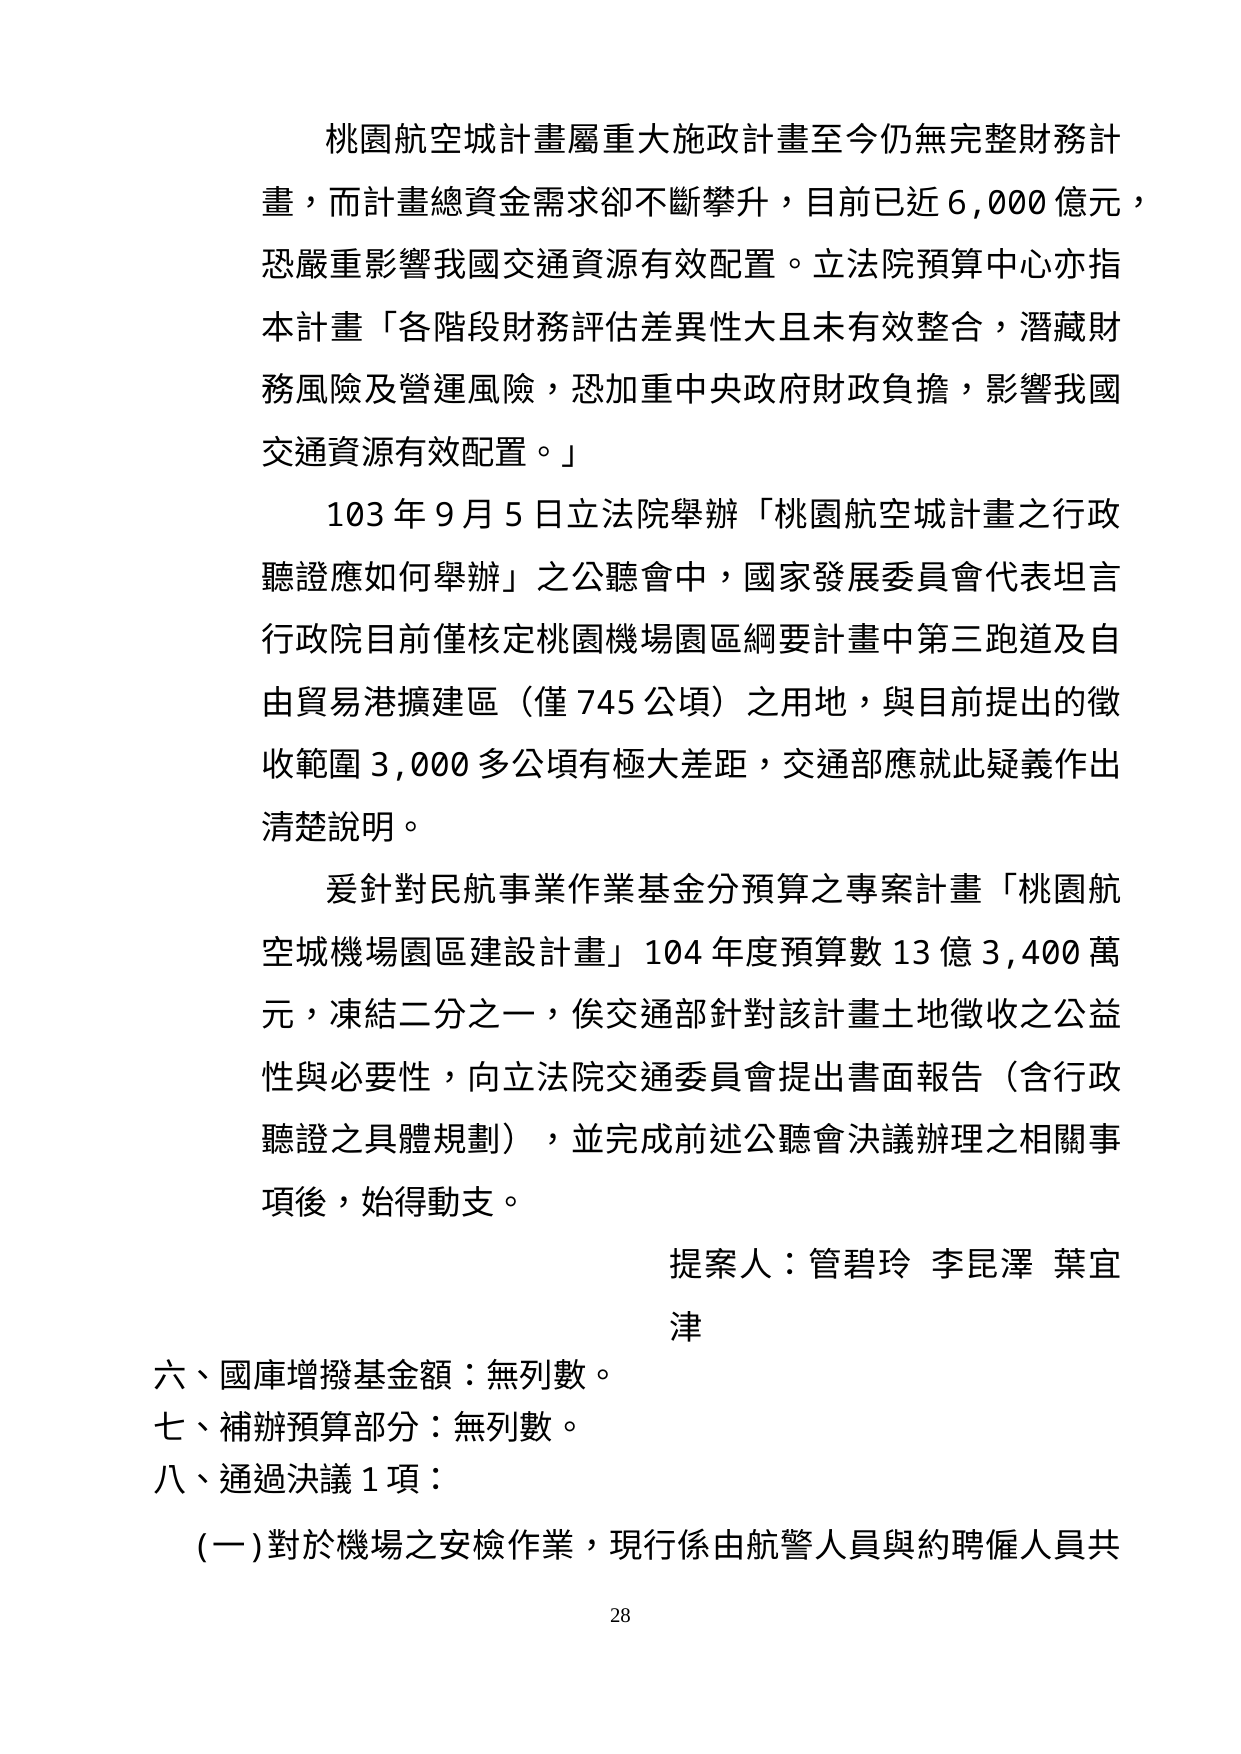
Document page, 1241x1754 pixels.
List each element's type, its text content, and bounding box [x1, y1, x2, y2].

text 八、通過決議1項： [153, 1450, 1122, 1502]
text 爰針對民航事業作業基金分預算之專案計畫「桃園航空城機場園區建設計畫」104年度預算數13億3,400萬元，凍結二分之一，俟交通部針對該計畫土地徵收之公益性與必要性，向立法院交通委員會提出書面報告（含行政聽證之具體規劃），並完成前述公聽會決議辦理之相關事項後，始得動支。 [261, 846, 1122, 1221]
text 六、國庫增撥基金額：無列數。 [153, 1346, 1122, 1398]
text 103年9月5日立法院舉辦「桃園航空城計畫之行政聽證應如何舉辦」之公聽會中，國家發展委員會代表坦言行政院目前僅核定桃園機場園區綱要計畫中第三跑道及自由貿易港擴建區（僅745公頃）之用地，與目前提出的徵收範圍3,000多公頃有極大差距，交通部應就此疑義作出清楚說明。 [261, 471, 1122, 846]
text 桃園航空城計畫屬重大施政計畫至今仍無完整財務計畫，而計畫總資金需求卻不斷攀升，目前已近6,000億元，恐嚴重影響我國交通資源有效配置。立法院預算中心亦指本計畫「各階段財務評估差異性大且未有效整合，潛藏財務風險及營運風險，恐加重中央政府財政負擔，影響我國交通資源有效配置。」 [261, 96, 1122, 471]
text 七、補辦預算部分：無列數。 [153, 1398, 1122, 1450]
text (一)對於機場之安檢作業，現行係由航警人員與約聘僱人員共 [192, 1502, 1122, 1564]
text 提案人：管碧玲 李昆澤 葉宜津 [669, 1221, 1122, 1346]
